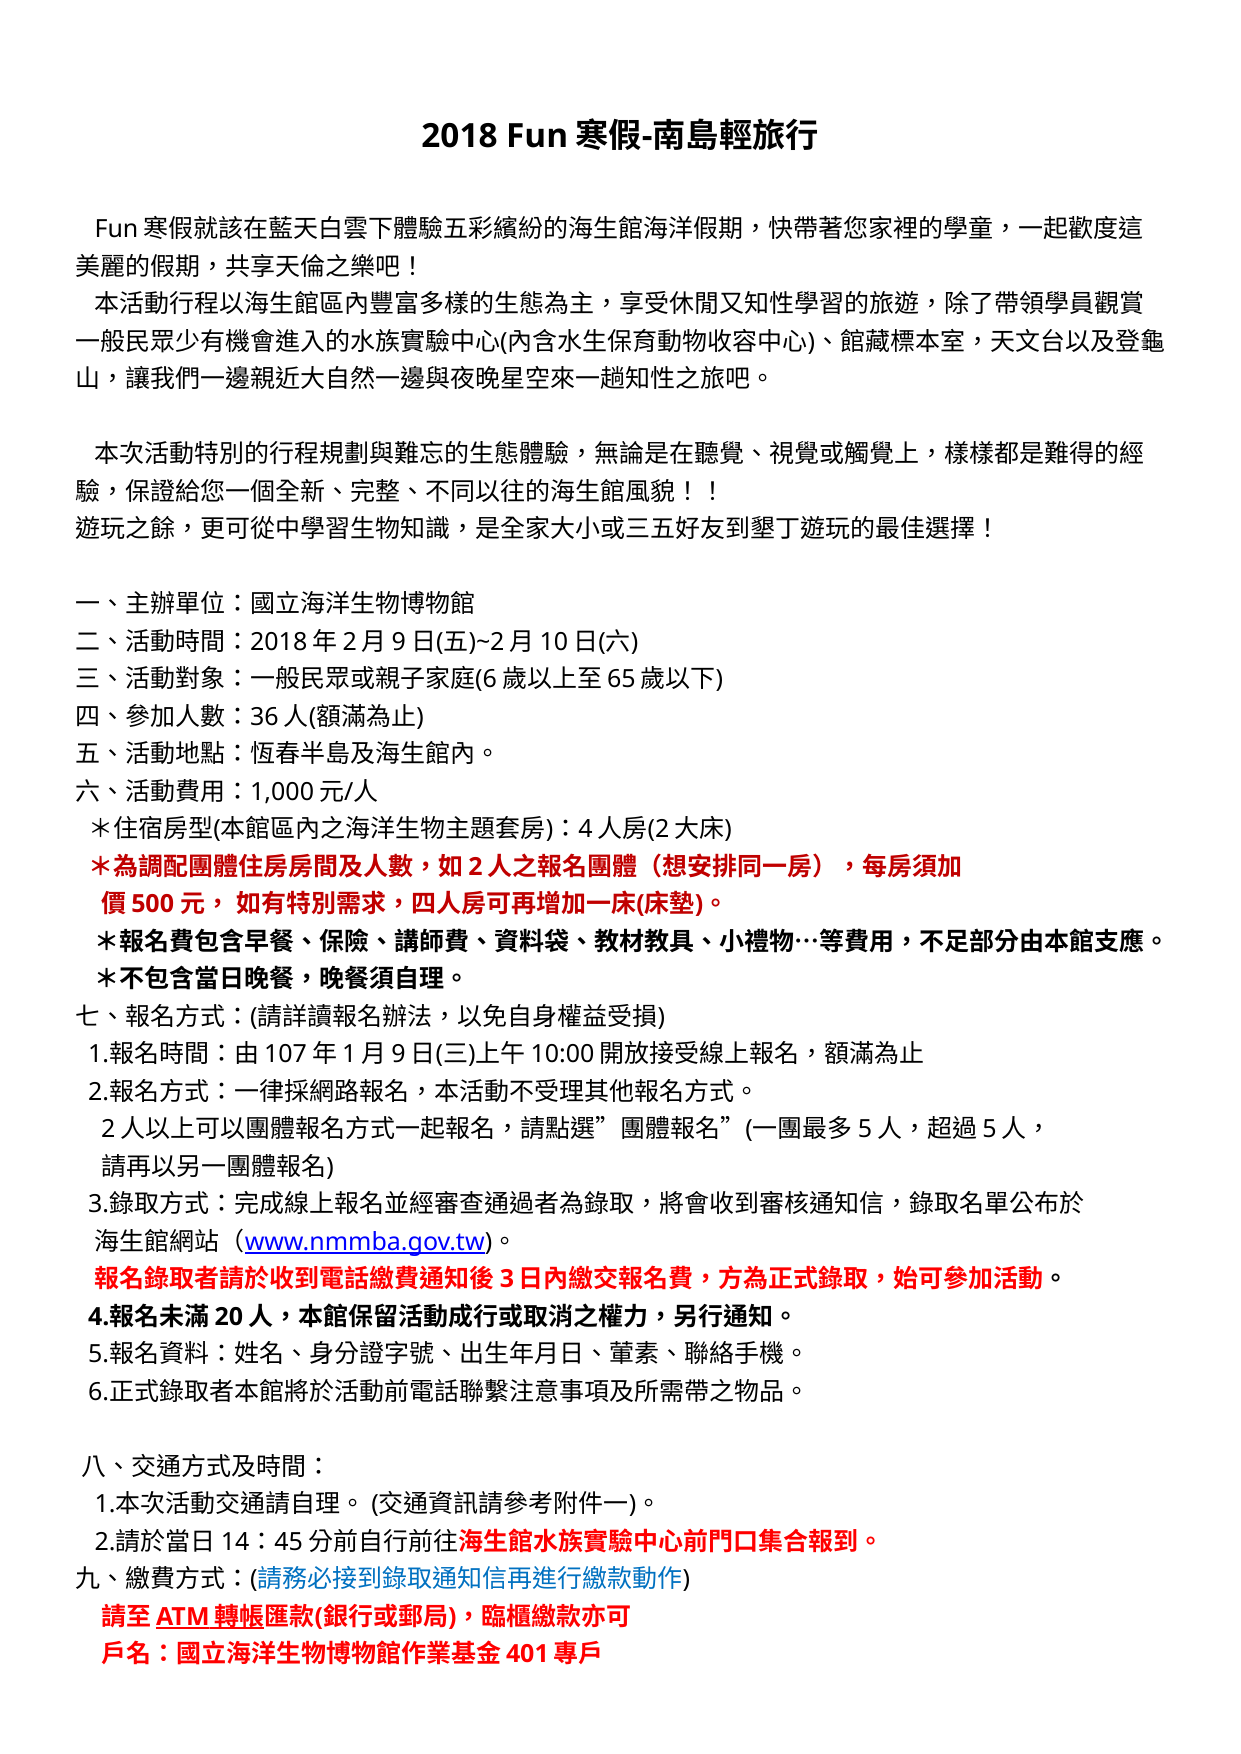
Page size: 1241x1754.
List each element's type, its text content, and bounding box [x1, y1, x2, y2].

text 請再以另一團體報名) [75, 1139, 1165, 1177]
text ＊不包含當日晚餐，晚餐須自理。 七、報名方式：(請詳讀報名辦法，以免自身權益受損) 1.報名時間：由107年1月9日(三)上午10:00開放接受線上報名，額滿為止 2.報名方式：一律採網路報名，本活動不受理其他報名方式。 2人以上可以團體報名方式一起報名，請點選”團體報名”(一團最多5人，超過5人， [75, 952, 1165, 1139]
text 3.錄取方式：完成線上報名並經審查通過者為錄取，將會收到審核通知信，錄取名單公布於 [75, 1177, 1165, 1214]
text 遊玩之餘，更可從中學習生物知識，是全家大小或三五好友到墾丁遊玩的最佳選擇！ [75, 502, 1165, 539]
text 2.請於當日14：45分前自行前往海生館水族實驗中心前門口集合報到。 九、繳費方式：(請務必接到錄取通知信再進行繳款動作) 請至ATM轉帳匯款(銀行或郵局)，臨櫃繳款亦可 戶名：國立海洋生物博物館作業基金401專戶 帳號：753-30-530-267(007第一銀行恆春分行) ＊匯款完成將請將提供下列資料，以利對帳： 1.報名人姓名 2.繳款金額(可合併個人及團體共同繳費) 3.匯款帳號之後5碼(核對匯款入庫之用) ＊發mail通知:bojun@nmmba.gov.tw 或電話通知黃柏鈞0987-686-982) ＊除因天災及不可抗拒之外力因素，恕不退費。 十、活動承辦人： 國立海洋生物博物館 科學教育組 黃柏鈞 bojun@nmmba.gov.tw TEL：08-882-5001 begin_of_the_skype_highlighting end_of_the_skype_highlighting轉5518 FAX：08-8825063 [75, 1514, 1165, 1664]
text 海生館網站（www.nmmba.gov.tw)。 [75, 1214, 1165, 1252]
text 1.本次活動交通請自理。 (交通資訊請參考附件一)。 [75, 1477, 1165, 1514]
text Fun寒假就該在藍天白雲下體驗五彩繽紛的海生館海洋假期，快帶著您家裡的學童，一起歡度這美麗的假期，共享天倫之樂吧！ 本活動行程以海生館區內豐富多樣的生態為主，享受休閒又知性學習的旅遊，除了帶領學員觀賞一般民眾少有機會進入的水族實驗中心(內含水生保育動物收容中心)、館藏標本室，天文台以及登龜山，讓我們一邊親近大自然一邊與夜晚星空來一趟知性之旅吧。 [75, 164, 1165, 389]
text 報名錄取者請於收到電話繳費通知後3日內繳交報名費，方為正式錄取，始可參加活動。 4.報名未滿20人，本館保留活動成行或取消之權力，另行通知。 5.報名資料：姓名、身分證字號、出生年月日、葷素、聯絡手機。 6.正式錄取者本館將於活動前電話聯繫注意事項及所需帶之物品。 [75, 1252, 1165, 1402]
text 八、交通方式及時間： [75, 1402, 1165, 1477]
text 三、活動對象：一般民眾或親子家庭(6歲以上至65歲以下) 四、參加人數：36人(額滿為止) 五、活動地點：恆春半島及海生館內。 六、活動費用：1,000元/人 ＊住宿房型(本館區內之海洋生物主題套房)：4人房(2大床) ＊為調配團體住房房間及人數，如2人之報名團體（想安排同一房），每房須加 [75, 652, 1165, 877]
text 本次活動特別的行程規劃與難忘的生態體驗，無論是在聽覺、視覺或觸覺上，樣樣都是難得的經驗，保證給您一個全新、完整、不同以往的海生館風貌！！ [75, 389, 1165, 502]
text 一、主辦單位：國立海洋生物博物館 二、活動時間：2018年2月9日(五)~2月10日(六) [75, 539, 1165, 652]
text 2018 Fun寒假-南島輕旅行 [75, 89, 1165, 164]
text 價500 元， 如有特別需求，四人房可再增加一床(床墊)。 ＊報名費包含早餐、保險、講師費、資料袋、教材教具、小禮物…等費用，不足部分由本館支應。 [75, 877, 1165, 952]
